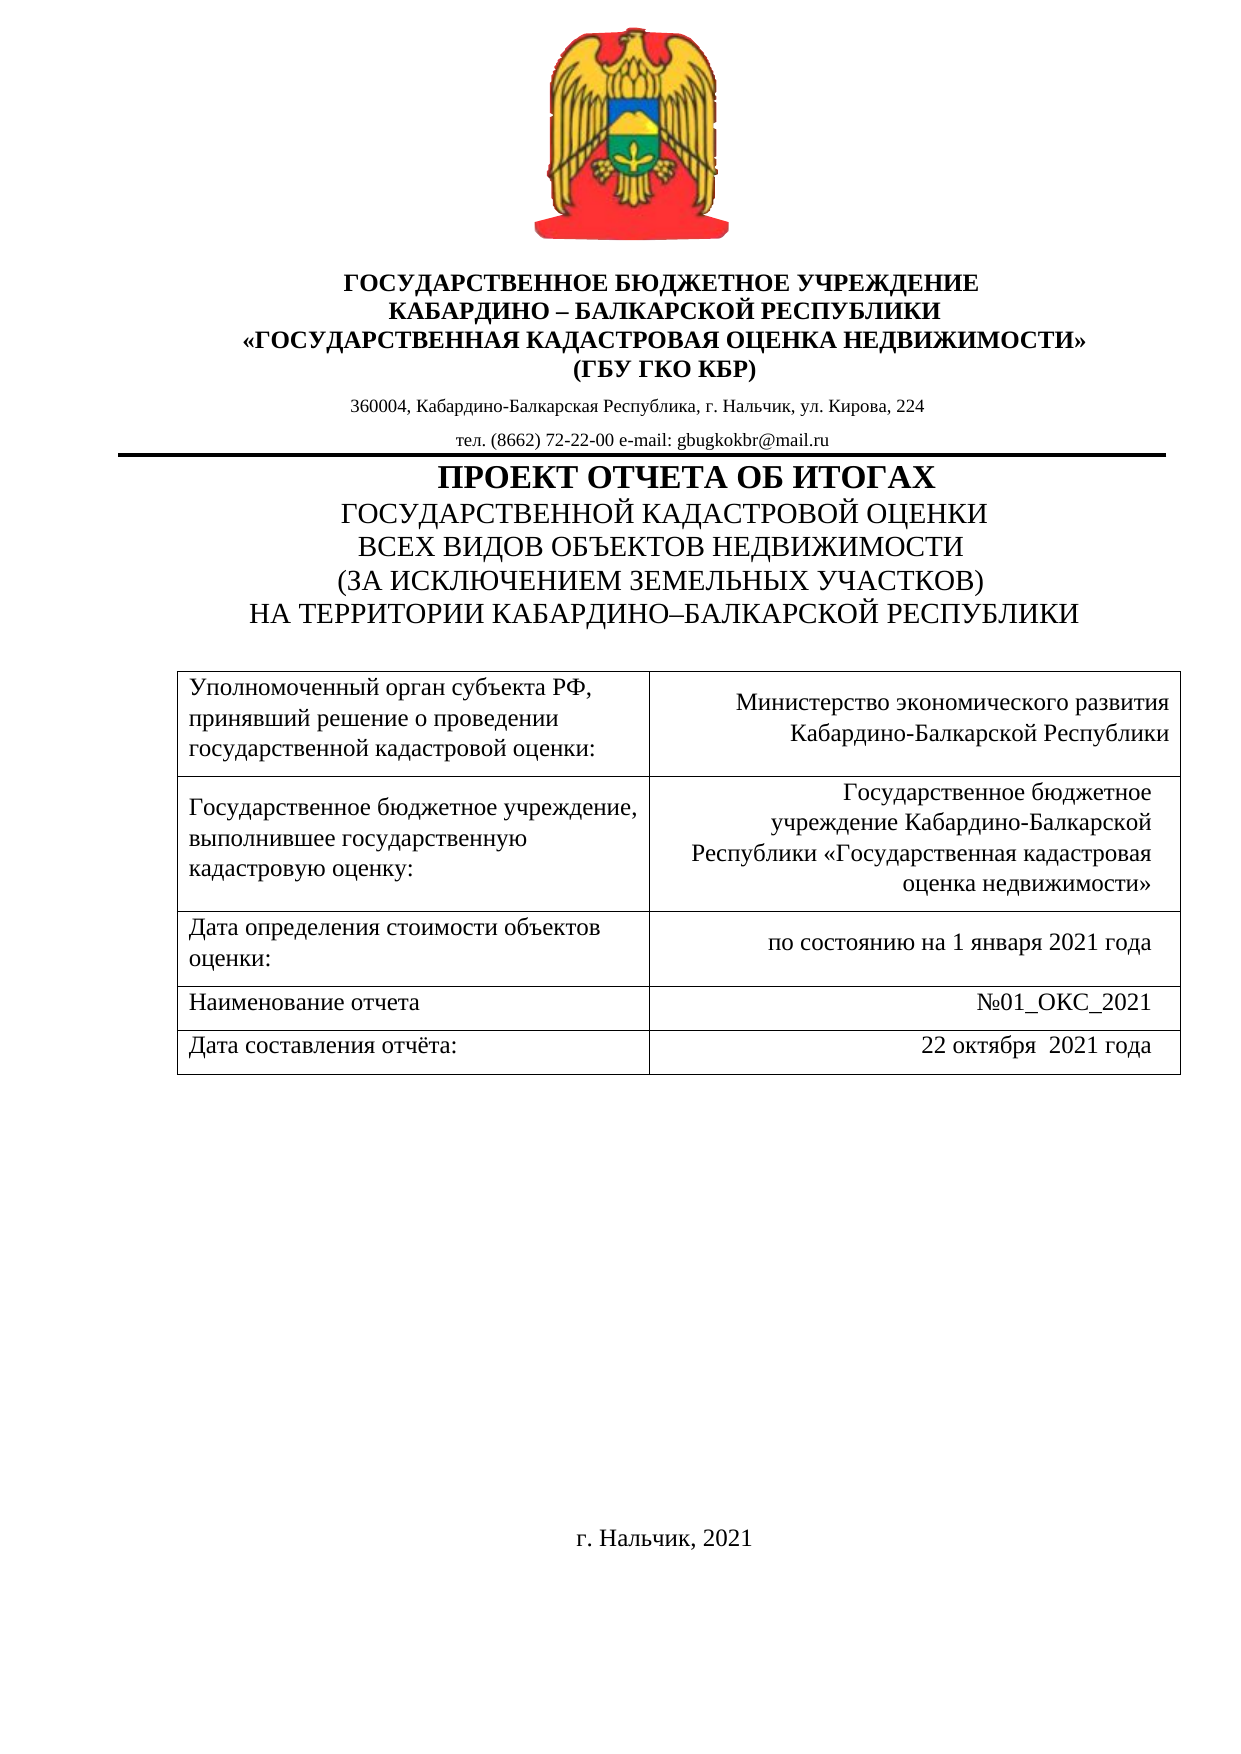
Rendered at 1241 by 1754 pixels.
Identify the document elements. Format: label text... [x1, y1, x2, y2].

text 360004, Кабардино-Балкарская Республика, г. Нальчик, ул. Кирова, 224 [118, 395, 1166, 417]
text ГОСУДАРСТВЕННОЙ КАДАСТРОВОЙ ОЦЕНКИ [177, 496, 1152, 529]
text ВСЕХ ВИДОВ ОБЪЕКТОВ НЕДВИЖИМОСТИ [177, 529, 1152, 563]
text г. Нальчик, 2021 [177, 1523, 1152, 1552]
table_cell 22 октября 2021 года [650, 1031, 1180, 1073]
table_cell Государственное бюджетное учреждение, выполнившее государственную кадастровую оценку: [178, 777, 649, 911]
table_cell №01_ОКС_2021 [650, 987, 1180, 1029]
text ГОСУДАРСТВЕННОЕ БЮДЖЕТНОЕ УЧРЕЖДЕНИЕ [177, 268, 1152, 296]
text «ГОСУДАРСТВЕННАЯ КАДАСТРОВАЯ ОЦЕНКА НЕДВИЖИМОСТИ» [177, 325, 1152, 354]
table_cell Дата определения стоимости объектов оценки: [178, 912, 649, 986]
table_cell Наименование отчета [178, 987, 649, 1029]
table_cell Дата составления отчёта: [178, 1031, 649, 1073]
table_header Уполномоченный орган субъекта РФ, принявший решение о проведении государственной кадастровой оценки: [178, 672, 649, 776]
table_header Министерство экономического развития Кабардино-Балкарской Республики [650, 672, 1180, 776]
text ПРОЕКТ ОТЧЕТА ОБ ИТОГАХ [177, 457, 1152, 496]
text тел. (8662) 72-22-00 e-mail: gbugkokbr@mail.ru [118, 429, 1166, 453]
text (ГБУ ГКО КБР) [177, 354, 1152, 383]
table_cell Государственное бюджетное учреждение Кабардино-Балкарской Республики «Государственная кадастровая оценка недвижимости» [650, 777, 1180, 911]
text (ЗА ИСКЛЮЧЕНИЕМ ЗЕМЕЛЬНЫХ УЧАСТКОВ) [177, 563, 1152, 596]
table_cell по состоянию на 1 января 2021 года [650, 912, 1180, 986]
text КАБАРДИНО – БАЛКАРСКОЙ РЕСПУБЛИКИ [177, 296, 1152, 325]
text НА ТЕРРИТОРИИ КАБАРДИНО–БАЛКАРСКОЙ РЕСПУБЛИКИ [177, 596, 1152, 630]
